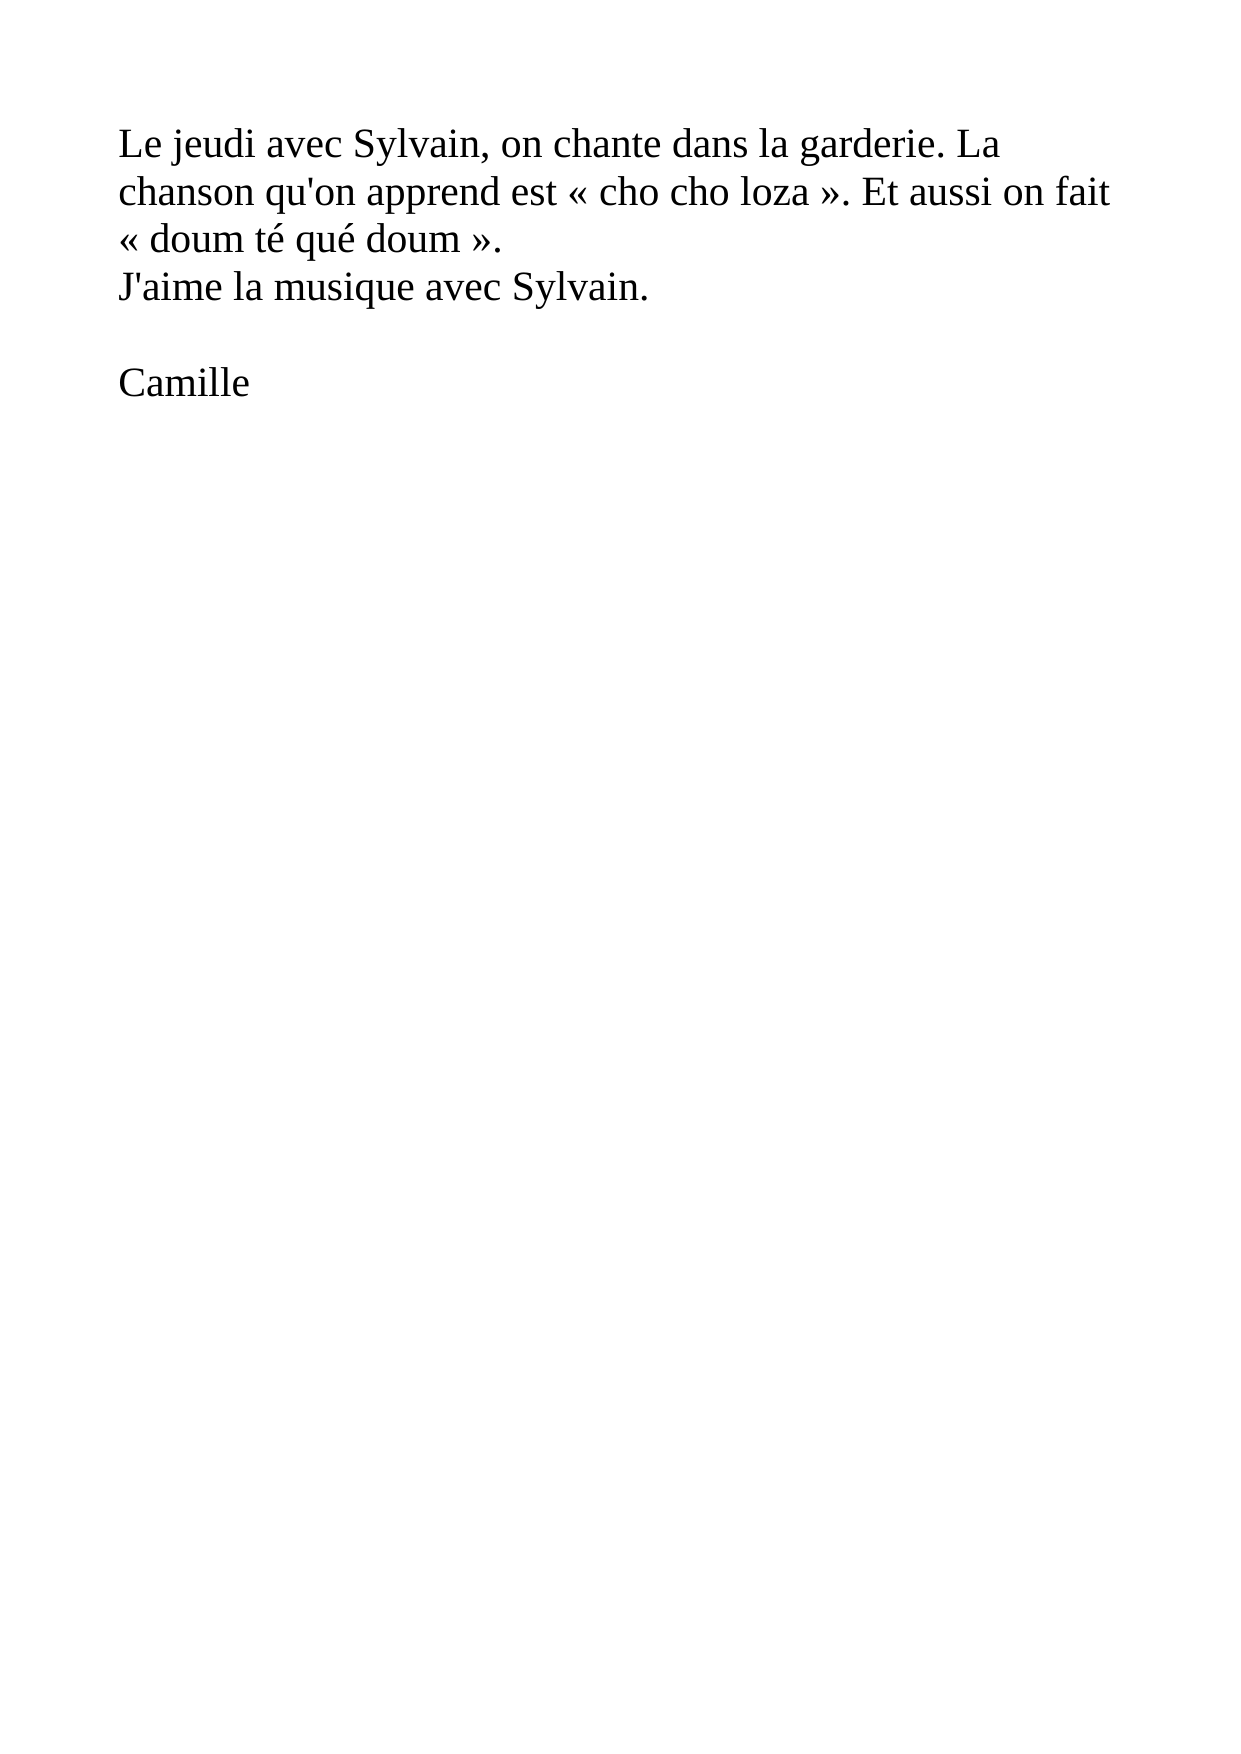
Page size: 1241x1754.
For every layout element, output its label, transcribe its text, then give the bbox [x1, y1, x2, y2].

text J'aime la musique avec Sylvain. [118, 262, 1122, 310]
text Camille [118, 358, 1122, 406]
text Le jeudi avec Sylvain, on chante dans la garderie. La chanson qu'on apprend est « cho cho loza ». Et aussi on fait « doum té qué doum ». [118, 118, 1122, 262]
